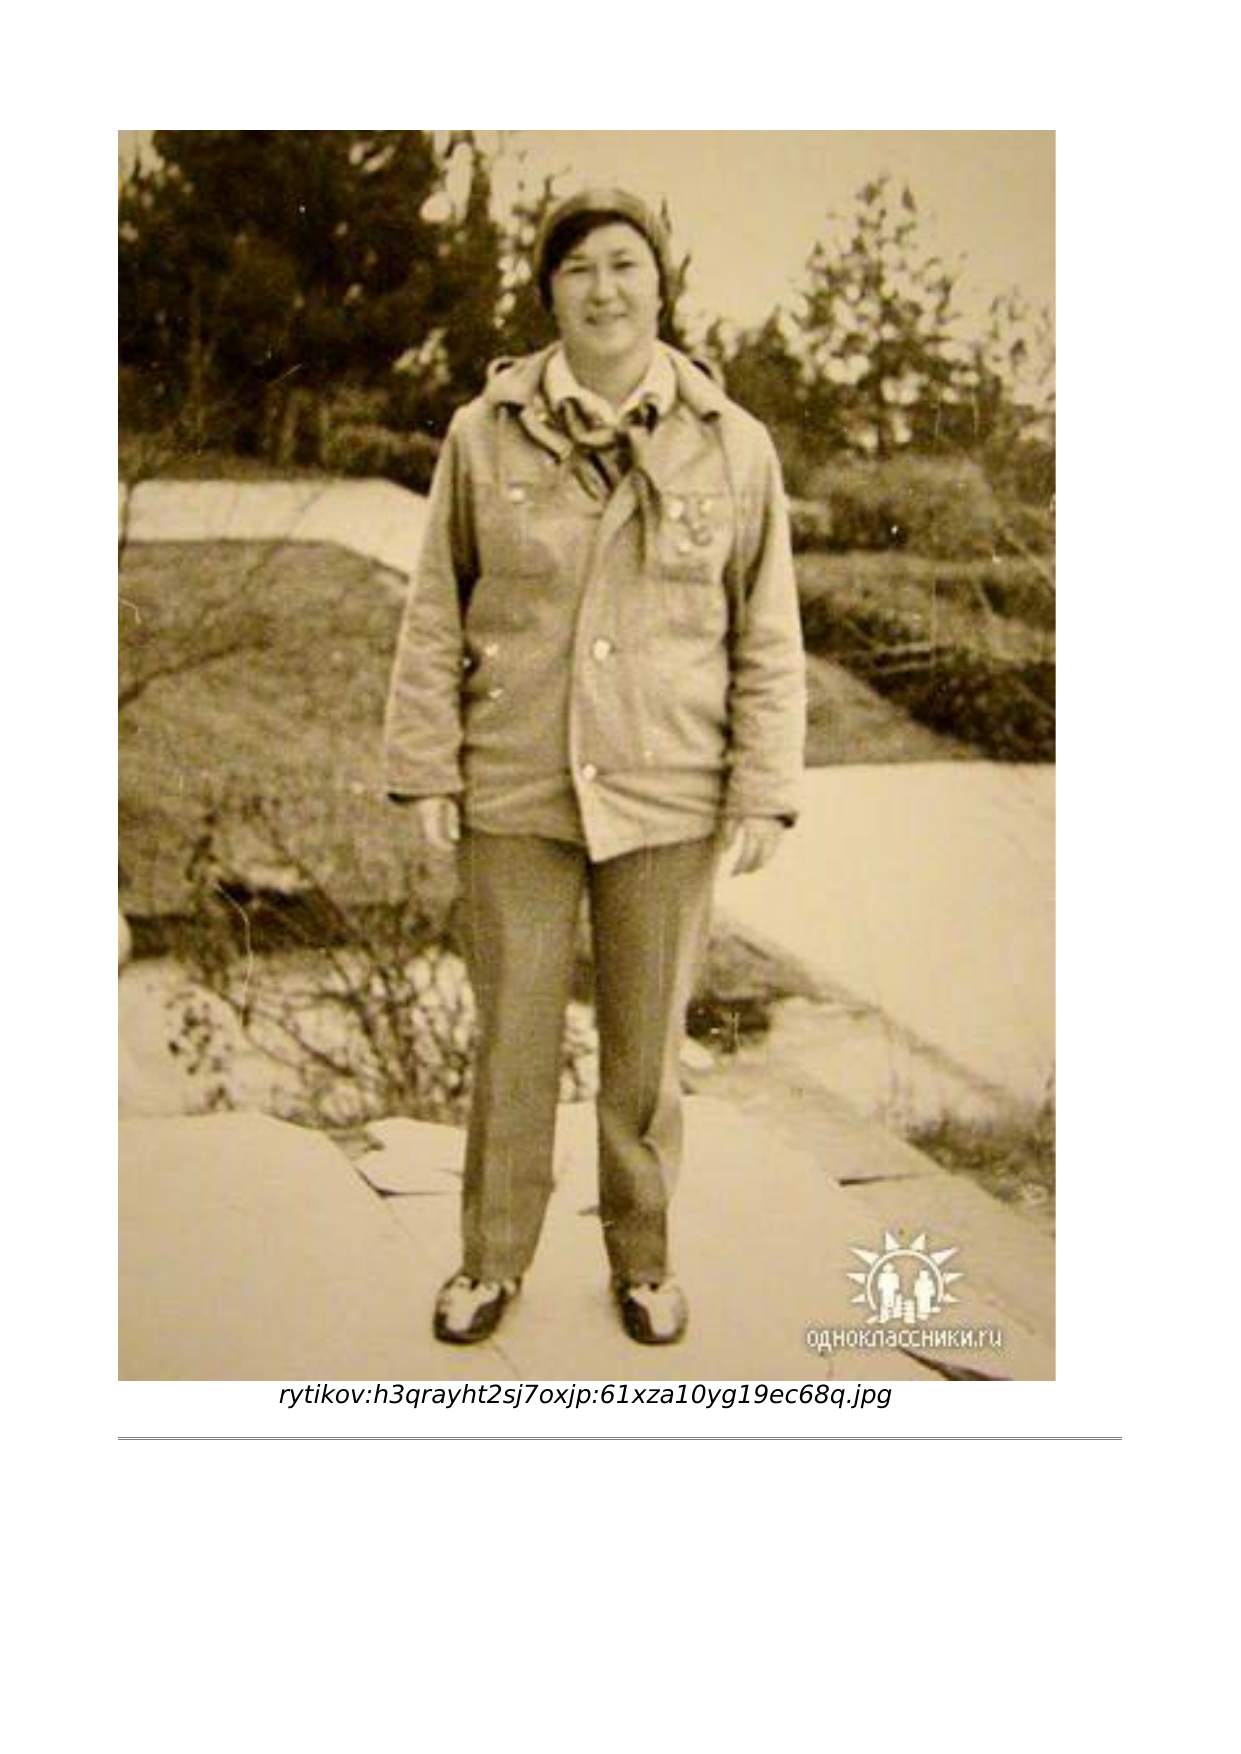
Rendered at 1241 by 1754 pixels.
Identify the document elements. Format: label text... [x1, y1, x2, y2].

text rytikov:h3qrayht2sj7oxjp:61xza10yg19ec68q.jpg [118, 1381, 1056, 1410]
picture [118, 130, 1056, 1381]
